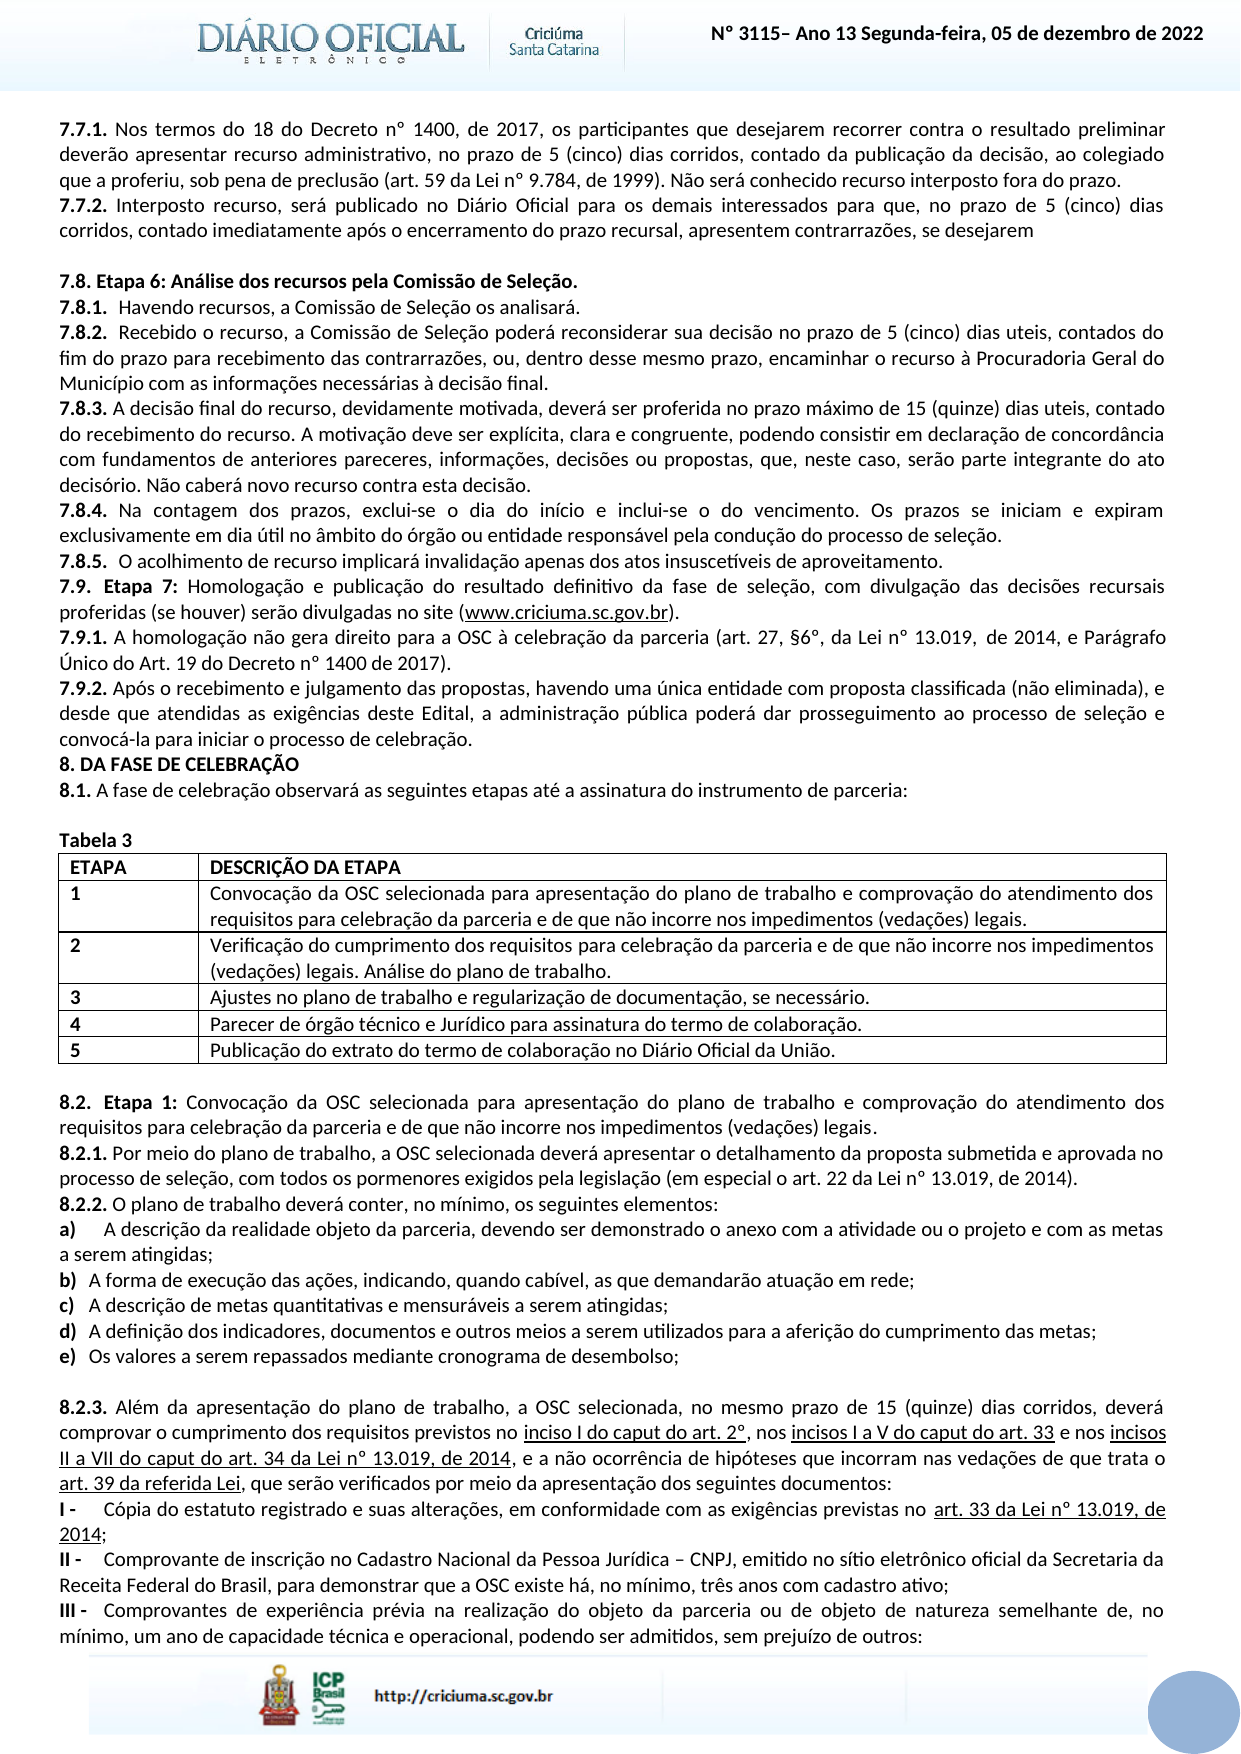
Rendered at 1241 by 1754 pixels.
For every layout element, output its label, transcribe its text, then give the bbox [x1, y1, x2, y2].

text c) A descrição de metas quantitativas e mensuráveis a serem atingidas; [59, 1292, 1167, 1318]
table_cell Parecer de órgão técnico e Jurídico para assinatura do termo de colaboração. [199, 1011, 1166, 1036]
text I - Cópia do estatuto registrado e suas alterações, em conformidade com as exigências previstas no art. 33 da Lei nº 13.019, de 2014; [59, 1496, 1167, 1547]
table_cell Verificação do cumprimento dos requisitos para celebração da parceria e de que não incorre nos impedimentos (vedações) legais. Análise do plano de trabalho. [199, 933, 1166, 983]
text a) A descrição da realidade objeto da parceria, devendo ser demonstrado o anexo com a atividade ou o projeto e com as metas a serem atingidas; [59, 1216, 1167, 1267]
text 8. DA FASE DE CELEBRAÇÃO [59, 751, 1167, 777]
text 7.7.2. Interposto recurso, será publicado no Diário Oficial para os demais interessados para que, no prazo de 5 (cinco) dias corridos, contado imediatamente após o encerramento do prazo recursal, apresentem contrarrazões, se desejarem [59, 192, 1167, 243]
text III - Comprovantes de experiência prévia na realização do objeto da parceria ou de objeto de natureza semelhante de, no mínimo, um ano de capacidade técnica e operacional, podendo ser admitidos, sem prejuízo de outros: [59, 1597, 1167, 1648]
text 7.8.1. Havendo recursos, a Comissão de Seleção os analisará. [59, 294, 1167, 319]
table_cell Ajustes no plano de trabalho e regularização de documentação, se necessário. [199, 984, 1166, 1010]
text Tabela 3 [59, 828, 1167, 853]
table_cell 5 [59, 1037, 198, 1063]
text 8.2. Etapa 1: Convocação da OSC selecionada para apresentação do plano de trabalho e comprovação do atendimento dos requisitos para celebração da parceria e de que não incorre nos impedimentos (vedações) legais. [59, 1089, 1167, 1140]
text 7.8.3. A decisão final do recurso, devidamente motivada, deverá ser proferida no prazo máximo de 15 (quinze) dias uteis, contado do recebimento do recurso. A motivação deve ser explícita, clara e congruente, podendo consistir em declaração de concordância com fundamentos de anteriores pareceres, informações, decisões ou propostas, que, neste caso, serão parte integrante do ato decisório. Não caberá novo recurso contra esta decisão. [59, 396, 1167, 497]
table_cell 3 [59, 984, 198, 1010]
table_header ETAPA [59, 854, 198, 879]
text 7.8.5. O acolhimento de recurso implicará invalidação apenas dos atos insuscetíveis de aproveitamento. [59, 548, 1167, 573]
text 7.8.2. Recebido o recurso, a Comissão de Seleção poderá reconsiderar sua decisão no prazo de 5 (cinco) dias uteis, contados do fim do prazo para recebimento das contrarrazões, ou, dentro desse mesmo prazo, encaminhar o recurso à Procuradoria Geral do Município com as informações necessárias à decisão final. [59, 319, 1167, 396]
table_cell 1 [59, 881, 198, 931]
table_cell 4 [59, 1011, 198, 1036]
text 7.9. Etapa 7: Homologação e publicação do resultado definitivo da fase de seleção, com divulgação das decisões recursais proferidas (se houver) serão divulgadas no site (www.criciuma.sc.gov.br). [59, 573, 1167, 624]
text 8.2.2. O plano de trabalho deverá conter, no mínimo, os seguintes elementos: [59, 1191, 1167, 1216]
text b) A forma de execução das ações, indicando, quando cabível, as que demandarão atuação em rede; [59, 1267, 1167, 1292]
text II - Comprovante de inscrição no Cadastro Nacional da Pessoa Jurídica – CNPJ, emitido no sítio eletrônico oficial da Secretaria da Receita Federal do Brasil, para demonstrar que a OSC existe há, no mínimo, três anos com cadastro ativo; [59, 1547, 1167, 1597]
table_header DESCRIÇÃO DA ETAPA [199, 854, 1166, 879]
text 8.2.3. Além da apresentação do plano de trabalho, a OSC selecionada, no mesmo prazo de 15 (quinze) dias corridos, deverá comprovar o cumprimento dos requisitos previstos no inciso I do caput do art. 2º, nos incisos I a V do caput do art. 33 e nos incisos II a VII do caput do art. 34 da Lei nº 13.019, de 2014, e a não ocorrência de hipóteses que incorram nas vedações de que trata o art. 39 da referida Lei, que serão verificados por meio da apresentação dos seguintes documentos: [59, 1394, 1167, 1496]
text 8.2.1. Por meio do plano de trabalho, a OSC selecionada deverá apresentar o detalhamento da proposta submetida e aprovada no processo de seleção, com todos os pormenores exigidos pela legislação (em especial o art. 22 da Lei nº 13.019, de 2014). [59, 1140, 1167, 1191]
table_cell Publicação do extrato do termo de colaboração no Diário Oficial da União. [199, 1037, 1166, 1063]
text e) Os valores a serem repassados mediante cronograma de desembolso; [59, 1343, 1167, 1369]
text 7.8. Etapa 6: Análise dos recursos pela Comissão de Seleção. [59, 268, 1167, 294]
table_cell 2 [59, 933, 198, 983]
table_cell Convocação da OSC selecionada para apresentação do plano de trabalho e comprovação do atendimento dos requisitos para celebração da parceria e de que não incorre nos impedimentos (vedações) legais. [199, 881, 1166, 931]
text d) A definição dos indicadores, documentos e outros meios a serem utilizados para a aferição do cumprimento das metas; [59, 1318, 1167, 1343]
text 7.9.2. Após o recebimento e julgamento das propostas, havendo uma única entidade com proposta classificada (não eliminada), e desde que atendidas as exigências deste Edital, a administração pública poderá dar prosseguimento ao processo de seleção e convocá-la para iniciar o processo de celebração. [59, 675, 1167, 751]
text 7.8.4. Na contagem dos prazos, exclui-se o dia do início e inclui-se o do vencimento. Os prazos se iniciam e expiram exclusivamente em dia útil no âmbito do órgão ou entidade responsável pela condução do processo de seleção. [59, 497, 1167, 548]
text 8.1. A fase de celebração observará as seguintes etapas até a assinatura do instrumento de parceria: [59, 777, 1167, 802]
text 7.9.1. A homologação não gera direito para a OSC à celebração da parceria (art. 27, §6º, da Lei nº 13.019, de 2014, e Parágrafo Único do Art. 19 do Decreto nº 1400 de 2017). [59, 624, 1167, 675]
text 7.7.1. Nos termos do 18 do Decreto nº 1400, de 2017, os participantes que desejarem recorrer contra o resultado preliminar deverão apresentar recurso administrativo, no prazo de 5 (cinco) dias corridos, contado da publicação da decisão, ao colegiado que a proferiu, sob pena de preclusão (art. 59 da Lei nº 9.784, de 1999). Não será conhecido recurso interposto fora do prazo. [59, 116, 1167, 192]
